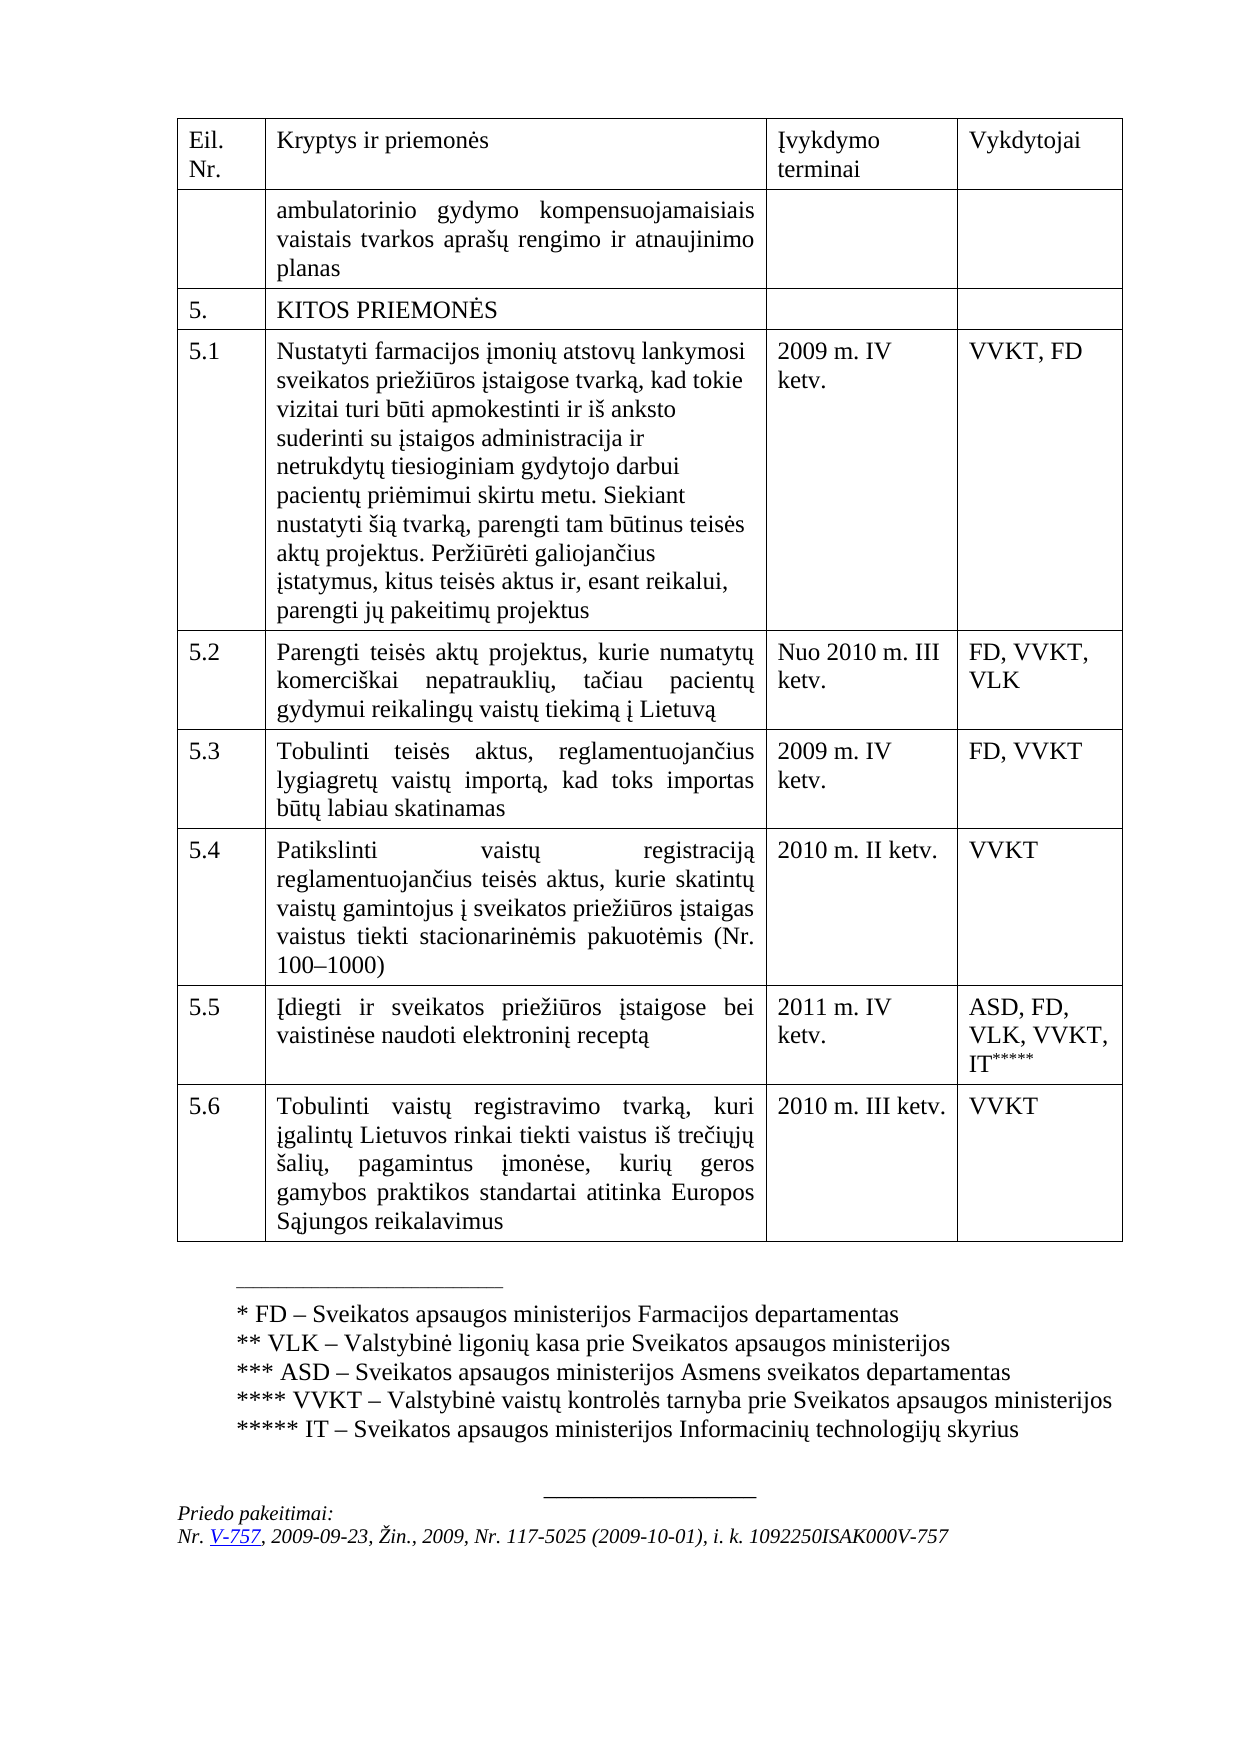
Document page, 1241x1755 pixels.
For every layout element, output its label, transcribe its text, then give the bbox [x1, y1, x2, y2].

table_header Įvykdymo terminai [767, 119, 957, 188]
text ***** IT – Sveikatos apsaugos ministerijos Informacinių technologijų skyrius [177, 1414, 1122, 1443]
table_cell FD, VVKT [958, 730, 1122, 828]
table_cell [958, 289, 1122, 329]
table_cell [178, 190, 265, 288]
table_cell [767, 190, 957, 288]
table_cell 5.4 [178, 829, 265, 985]
table_cell KITOS PRIEMONĖS [266, 289, 766, 329]
table_header Eil. Nr. [178, 119, 265, 188]
table_cell Parengti teisės aktų projektus, kurie numatytų komerciškai nepatrauklių, tačiau pacientų gydymui reikalingų vaistų tiekimą į Lietuvą [266, 631, 766, 729]
table_cell 2009 m. IV ketv. [767, 730, 957, 828]
table_cell 5.3 [178, 730, 265, 828]
table_cell [767, 289, 957, 329]
table_cell [958, 190, 1122, 288]
table_cell 2010 m. III ketv. [767, 1085, 957, 1241]
text **** VVKT – Valstybinė vaistų kontrolės tarnyba prie Sveikatos apsaugos ministerijos [177, 1385, 1122, 1414]
table_cell 2011 m. IV ketv. [767, 986, 957, 1084]
table_cell 5.1 [178, 330, 265, 630]
table_cell ambulatorinio gydymo kompensuojamaisiais vaistais tvarkos aprašų rengimo ir atnaujinimo planas [266, 190, 766, 288]
text Priedo pakeitimai: [177, 1500, 1122, 1524]
table_header Kryptys ir priemonės [266, 119, 766, 188]
table_cell VVKT [958, 829, 1122, 985]
table_cell 2009 m. IV ketv. [767, 330, 957, 630]
table_cell 5.5 [178, 986, 265, 1084]
text Nr. V-757, 2009-09-23, Žin., 2009, Nr. 117-5025 (2009-10-01), i. k. 1092250ISAK000V-757 [177, 1524, 1122, 1548]
table_cell 5.2 [178, 631, 265, 729]
table_header Vykdytojai [958, 119, 1122, 188]
text ** VLK – Valstybinė ligonių kasa prie Sveikatos apsaugos ministerijos [177, 1328, 1122, 1357]
table_cell 2010 m. II ketv. [767, 829, 957, 985]
text *** ASD – Sveikatos apsaugos ministerijos Asmens sveikatos departamentas [177, 1357, 1122, 1385]
table_cell 5. [178, 289, 265, 329]
table_cell ASD, FD, VLK, VVKT, IT***** [958, 986, 1122, 1084]
table_cell VVKT, FD [958, 330, 1122, 630]
table_cell Nustatyti farmacijos įmonių atstovų lankymosi sveikatos priežiūros įstaigose tvarką, kad tokie vizitai turi būti apmokestinti ir iš anksto suderinti su įstaigos administracija ir netrukdytų tiesioginiam gydytojo darbui pacientų priėmimui skirtu metu. Siekiant nustatyti šią tvarką, parengti tam būtinus teisės aktų projektus. Peržiūrėti galiojančius įstatymus, kitus teisės aktus ir, esant reikalui, parengti jų pakeitimų projektus [266, 330, 766, 630]
table_cell FD, VVKT, VLK [958, 631, 1122, 729]
table_cell Nuo 2010 m. III ketv. [767, 631, 957, 729]
table_cell Įdiegti ir sveikatos priežiūros įstaigose bei vaistinėse naudoti elektroninį receptą [266, 986, 766, 1084]
text * FD – Sveikatos apsaugos ministerijos Farmacijos departamentas [177, 1299, 1122, 1328]
table_cell 5.6 [178, 1085, 265, 1241]
text ________________________________ [177, 1270, 1122, 1299]
text _________________ [177, 1472, 1122, 1500]
table_cell VVKT [958, 1085, 1122, 1241]
table_cell Patikslinti vaistų registraciją reglamentuojančius teisės aktus, kurie skatintų vaistų gamintojus į sveikatos priežiūros įstaigas vaistus tiekti stacionarinėmis pakuotėmis (Nr. 100–1000) [266, 829, 766, 985]
table_cell Tobulinti vaistų registravimo tvarką, kuri įgalintų Lietuvos rinkai tiekti vaistus iš trečiųjų šalių, pagamintus įmonėse, kurių geros gamybos praktikos standartai atitinka Europos Sąjungos reikalavimus [266, 1085, 766, 1241]
table_cell Tobulinti teisės aktus, reglamentuojančius lygiagretų vaistų importą, kad toks importas būtų labiau skatinamas [266, 730, 766, 828]
